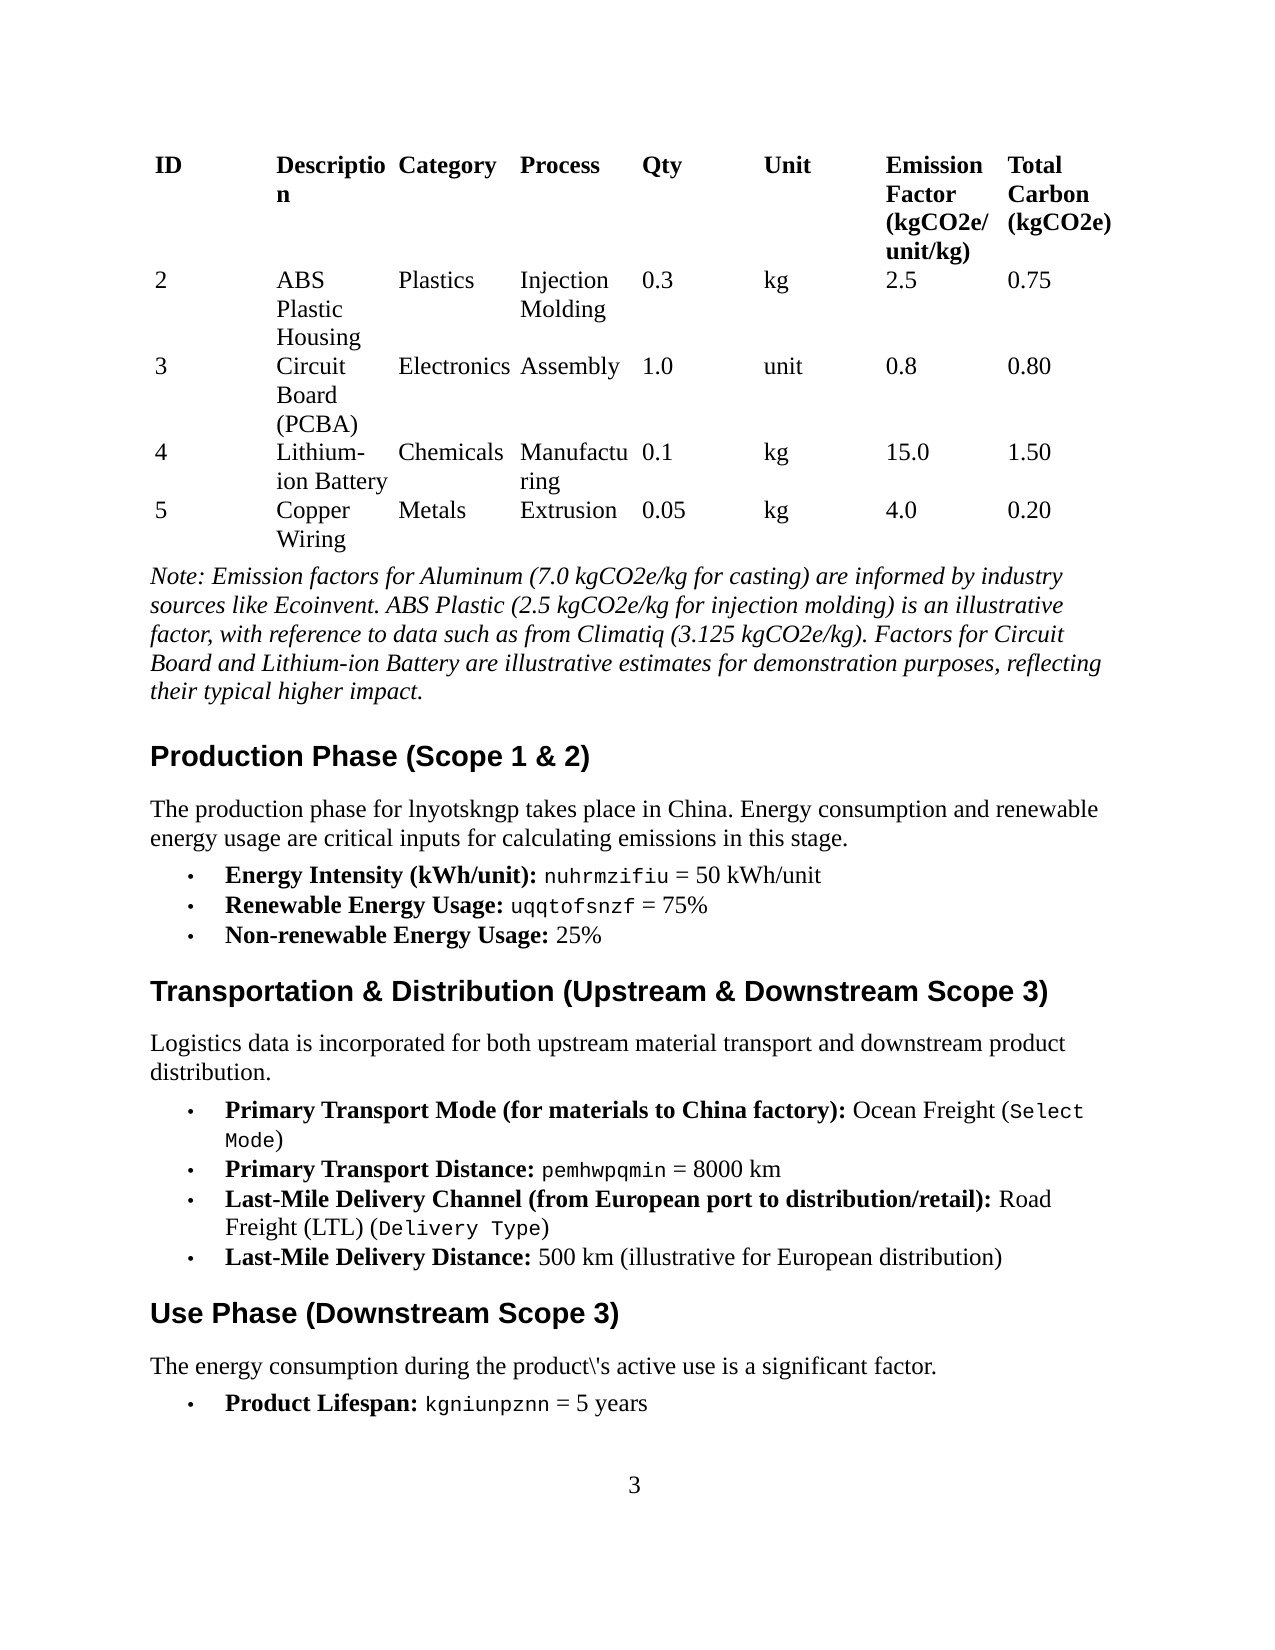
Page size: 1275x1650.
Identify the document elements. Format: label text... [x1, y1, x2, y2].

list Primary Transport Mode (for materials to China factory): Ocean Freight (Select Mode) [187, 1095, 1125, 1154]
subtitle Use Phase (Downstream Scope 3) [150, 1296, 1125, 1329]
table_header Unit [759, 150, 881, 265]
table_cell 0.80 [1003, 351, 1125, 437]
table_cell 0.3 [638, 265, 759, 351]
table_cell unit [759, 351, 881, 437]
table_header Category [394, 150, 516, 265]
table_cell Copper Wiring [272, 495, 394, 552]
table_cell Plastics [394, 265, 516, 351]
table_cell 0.1 [638, 438, 759, 495]
table_cell kg [759, 495, 881, 552]
list Renewable Energy Usage: uqqtofsnzf = 75% [187, 890, 1125, 920]
text Note: Emission factors for Aluminum (7.0 kgCO2e/kg for casting) are informed by industry sources like Ecoinvent. ABS Plastic (2.5 kgCO2e/kg for injection molding) is an illustrative factor, with reference to data such as from Climatiq (3.125 kgCO2e/kg). Factors for Circuit Board and Lithium-ion Battery are illustrative estimates for demonstration purposes, reflecting their typical higher impact. [150, 561, 1125, 705]
table_cell 15.0 [881, 438, 1003, 495]
list Product Lifespan: kgniunpznn = 5 years [187, 1388, 1125, 1418]
table_cell Assembly [516, 351, 637, 437]
table_cell Lithium-ion Battery [272, 438, 394, 495]
table_header Description [272, 150, 394, 265]
table_cell Circuit Board (PCBA) [272, 351, 394, 437]
subtitle Production Phase (Scope 1 & 2) [150, 739, 1125, 773]
table_cell 4 [150, 438, 272, 495]
list Non-renewable Energy Usage: 25% [187, 920, 1125, 948]
table_cell 0.75 [1003, 265, 1125, 351]
table_cell 2 [150, 265, 272, 351]
table_cell Injection Molding [516, 265, 637, 351]
list Energy Intensity (kWh/unit): nuhrmzifiu = 50 kWh/unit [187, 861, 1125, 890]
table_cell Manufacturing [516, 438, 637, 495]
text Logistics data is incorporated for both upstream material transport and downstream product distribution. [150, 1028, 1125, 1086]
list Last-Mile Delivery Distance: 500 km (illustrative for European distribution) [187, 1242, 1125, 1271]
table_cell Electronics [394, 351, 516, 437]
table_cell 0.05 [638, 495, 759, 552]
table_cell 0.8 [881, 351, 1003, 437]
table_header Total Carbon (kgCO2e) [1003, 150, 1125, 265]
table_cell 1.0 [638, 351, 759, 437]
subtitle Transportation & Distribution (Upstream & Downstream Scope 3) [150, 973, 1125, 1007]
table_cell Chemicals [394, 438, 516, 495]
table_header Process [516, 150, 637, 265]
table_cell Metals [394, 495, 516, 552]
list Primary Transport Distance: pemhwpqmin = 8000 km [187, 1154, 1125, 1184]
table_cell kg [759, 438, 881, 495]
table_header Qty [638, 150, 759, 265]
table_cell Extrusion [516, 495, 637, 552]
list Last-Mile Delivery Channel (from European port to distribution/retail): Road Freight (LTL) (Delivery Type) [187, 1184, 1125, 1242]
table_cell ABS Plastic Housing [272, 265, 394, 351]
table_cell 1.50 [1003, 438, 1125, 495]
table_cell 3 [150, 351, 272, 437]
table_cell kg [759, 265, 881, 351]
table_cell 0.20 [1003, 495, 1125, 552]
table_header ID [150, 150, 272, 265]
table_header Emission Factor (kgCO2e/unit/kg) [881, 150, 1003, 265]
table_cell 4.0 [881, 495, 1003, 552]
table_cell 2.5 [881, 265, 1003, 351]
table_cell 5 [150, 495, 272, 552]
text The energy consumption during the product\'s active use is a significant factor. [150, 1351, 1125, 1379]
text The production phase for lnyotskngp takes place in China. Energy consumption and renewable energy usage are critical inputs for calculating emissions in this stage. [150, 794, 1125, 852]
